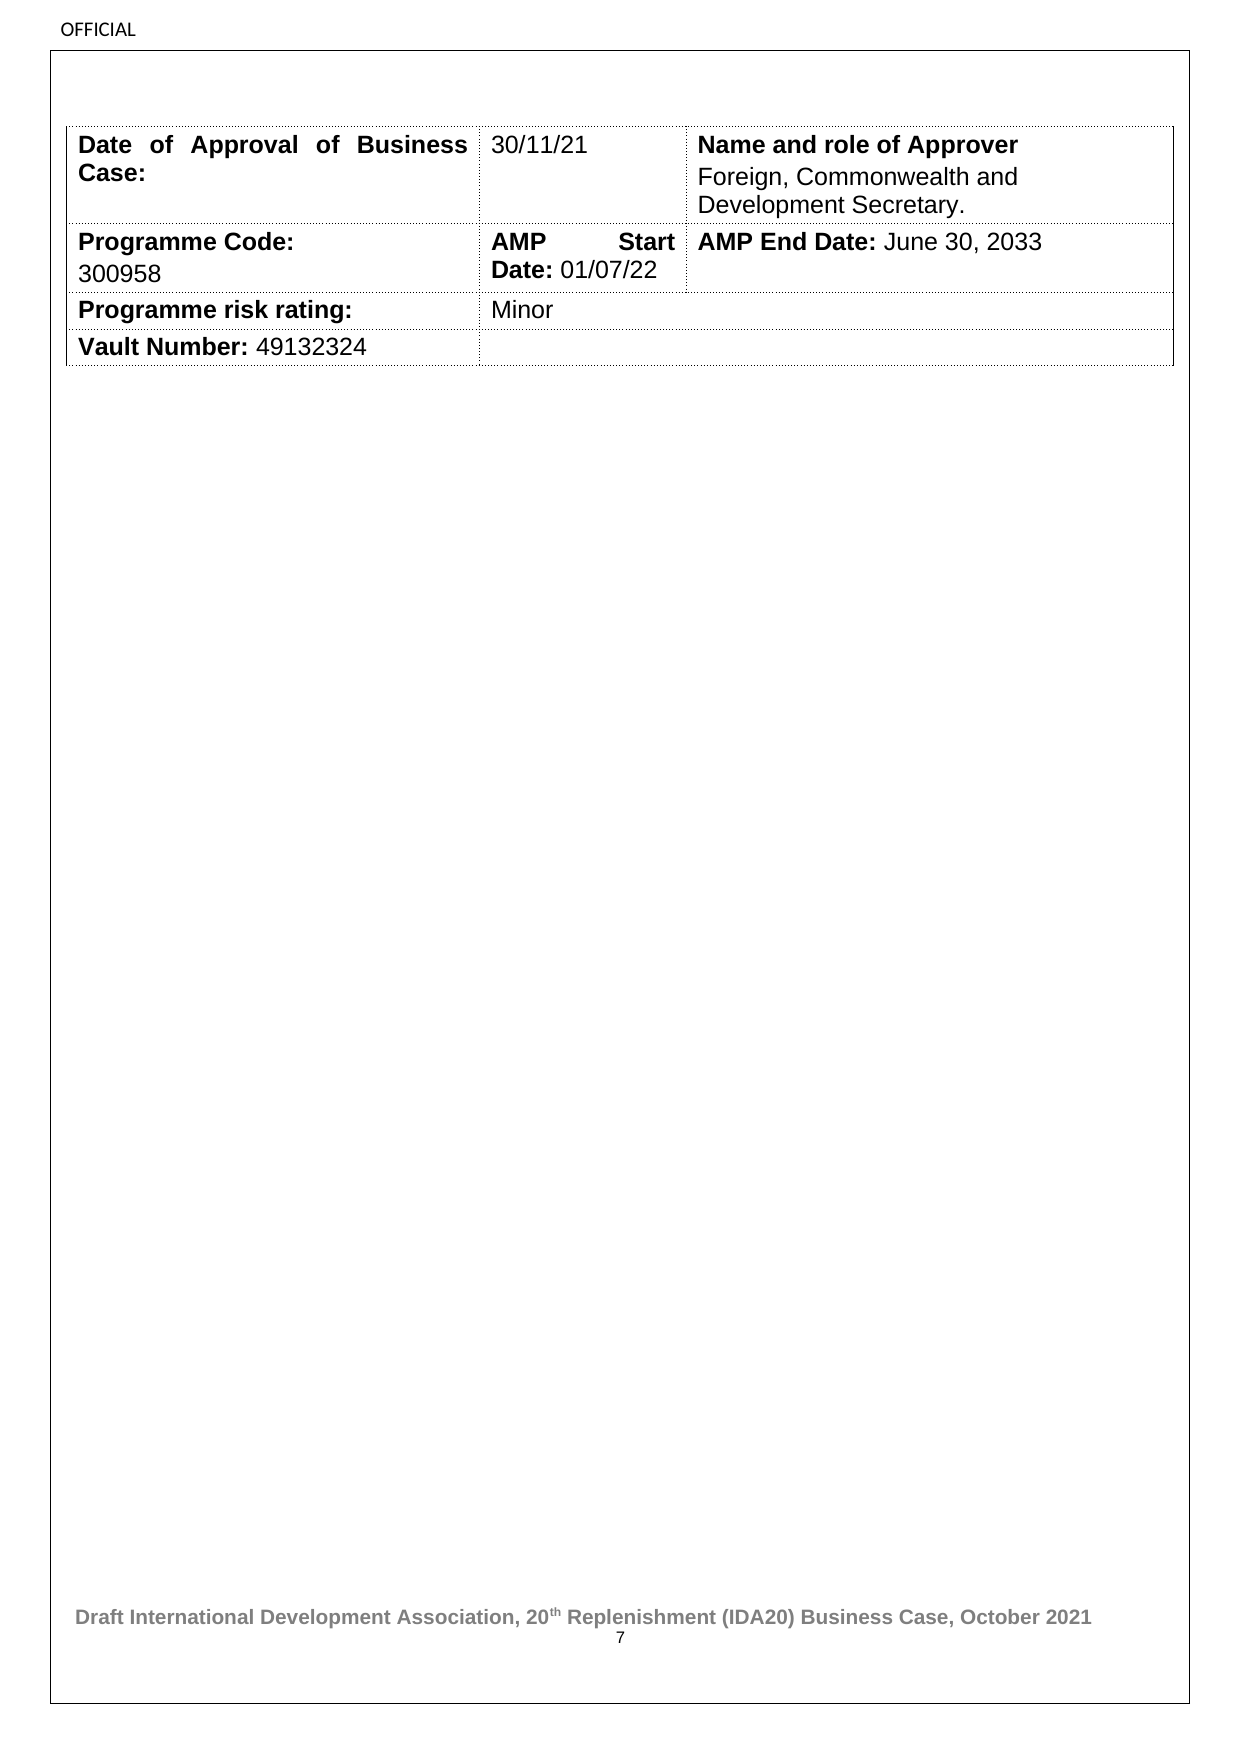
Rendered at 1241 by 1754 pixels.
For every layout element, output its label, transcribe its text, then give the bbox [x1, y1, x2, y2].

table_cell Vault Number: 49132324 [67, 329, 479, 365]
table_cell Date of Approval of Business Case: [67, 126, 479, 223]
table_cell Name and role of Approver Foreign, Commonwealth and Development Secretary. [686, 126, 1173, 223]
table_cell Programme Code: 300958 [67, 223, 479, 292]
table_cell Minor [480, 292, 1173, 328]
table_cell Programme risk rating: [67, 292, 479, 328]
table_cell 30/11/21 [480, 126, 686, 223]
table_cell AMP End Date: June 30, 2033 [686, 223, 1173, 292]
table_cell AMP Start Date: 01/07/22 [480, 223, 686, 292]
table_cell [480, 329, 1173, 365]
